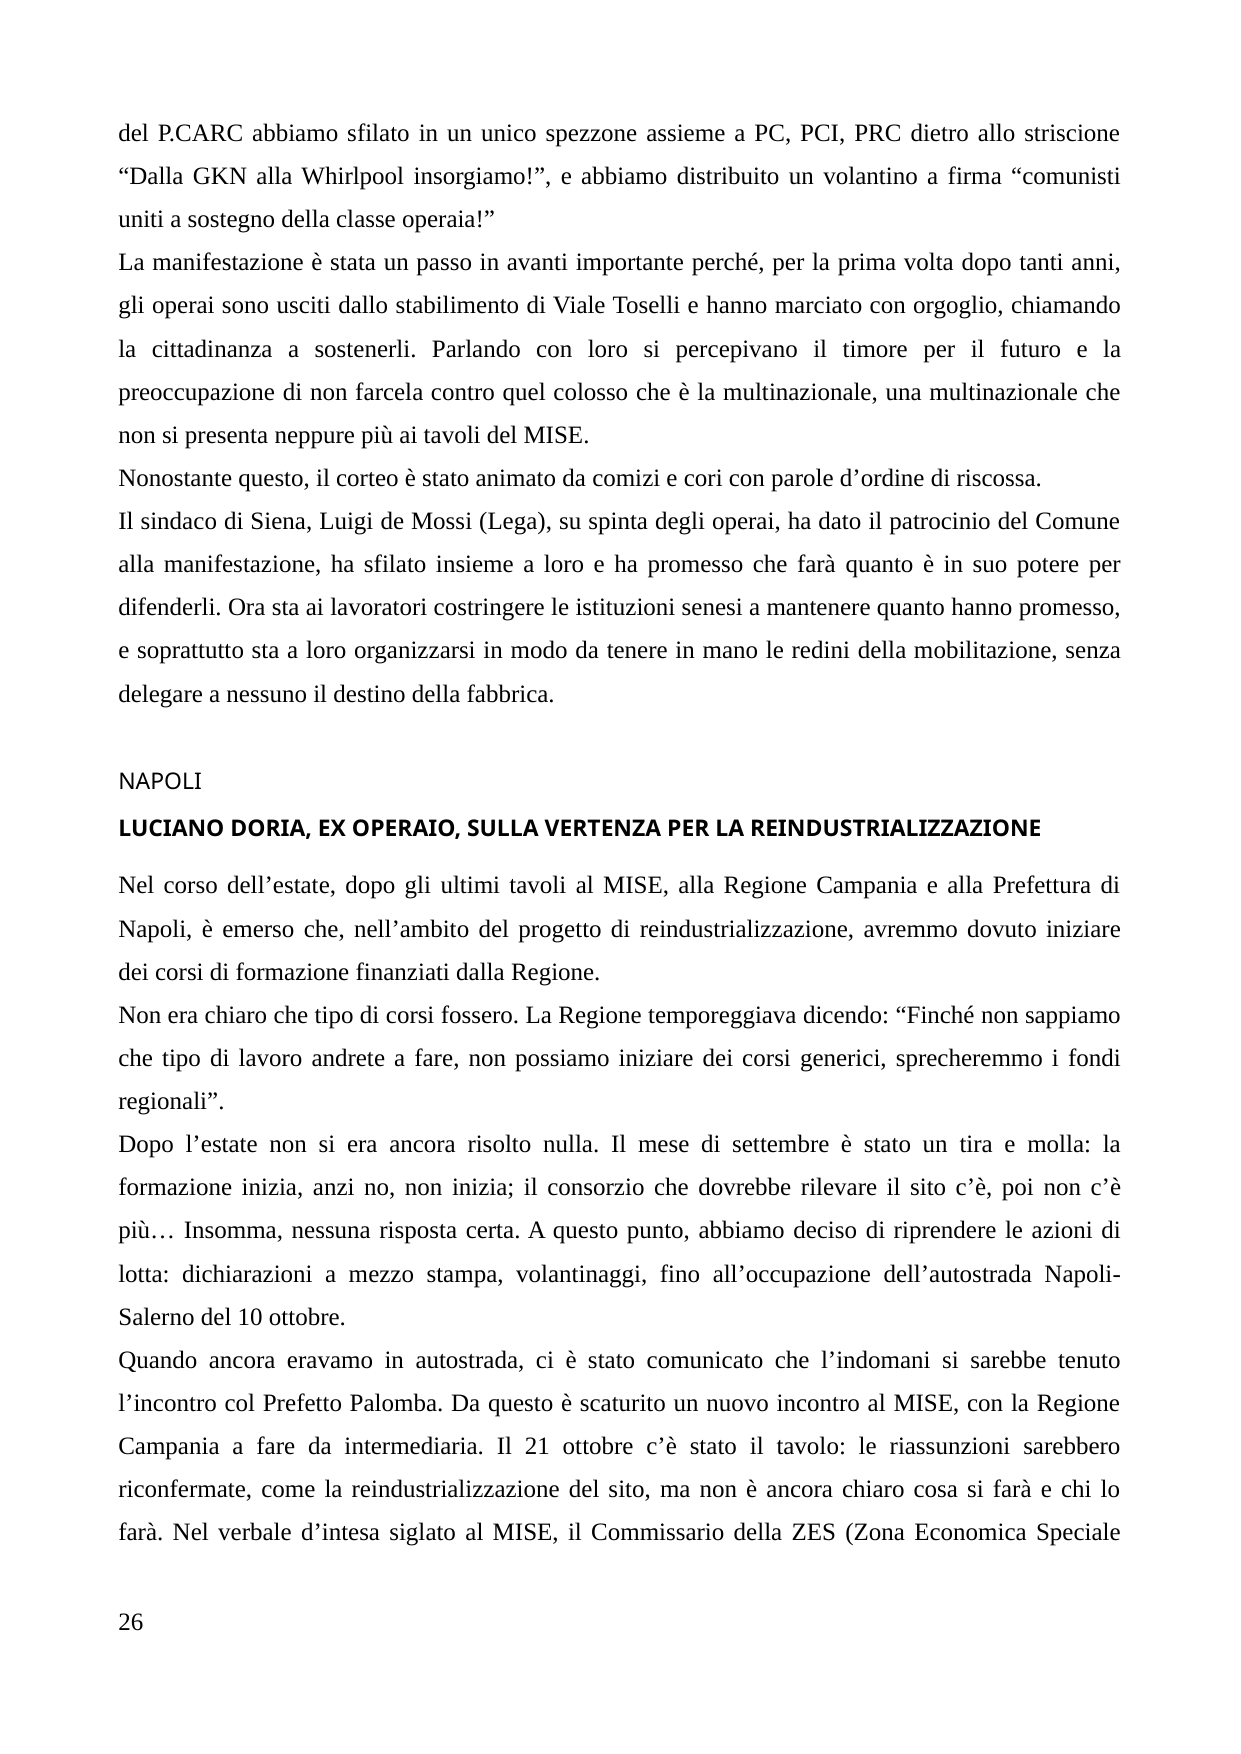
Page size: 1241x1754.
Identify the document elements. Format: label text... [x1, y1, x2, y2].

text Napoli [118, 765, 1122, 796]
text del P.CARC abbiamo sfilato in un unico spezzone assieme a PC, PCI, PRC dietro allo striscione “Dalla GKN alla Whirlpool insorgiamo!”, e abbiamo distribuito un volantino a firma “comunisti uniti a sostegno della classe operaia!” [118, 118, 1122, 233]
text Nel corso dell’estate, dopo gli ultimi tavoli al MISE, alla Regione Campania e alla Prefettura di Napoli, è emerso che, nell’ambito del progetto di reindustrializzazione, avremmo dovuto iniziare dei corsi di formazione finanziati dalla Regione. [118, 871, 1122, 986]
text Nonostante questo, il corteo è stato animato da comizi e cori con parole d’ordine di riscossa. [118, 463, 1122, 492]
text Dopo l’estate non si era ancora risolto nulla. Il mese di settembre è stato un tira e molla: la formazione inizia, anzi no, non inizia; il consorzio che dovrebbe rilevare il sito c’è, poi non c’è più… Insomma, nessuna risposta certa. A questo punto, abbiamo deciso di riprendere le azioni di lotta: dichiarazioni a mezzo stampa, volantinaggi, fino all’occupazione dell’autostrada Napoli-Salerno del 10 ottobre. [118, 1129, 1122, 1331]
text Quando ancora eravamo in autostrada, ci è stato comunicato che l’indomani si sarebbe tenuto l’incontro col Prefetto Palomba. Da questo è scaturito un nuovo incontro al MISE, con la Regione Campania a fare da intermediaria. Il 21 ottobre c’è stato il tavolo: le riassunzioni sarebbero riconfermate, come la reindustrializzazione del sito, ma non è ancora chiaro cosa si farà e chi lo farà. Nel verbale d’intesa siglato al MISE, il Commissario della ZES (Zona Economica Speciale [118, 1345, 1122, 1546]
text Non era chiaro che tipo di corsi fossero. La Regione temporeggiava dicendo: “Finché non sappiamo che tipo di lavoro andrete a fare, non possiamo iniziare dei corsi generici, sprecheremmo i fondi regionali”. [118, 1000, 1122, 1115]
text La manifestazione è stata un passo in avanti importante perché, per la prima volta dopo tanti anni, gli operai sono usciti dallo stabilimento di Viale Toselli e hanno marciato con orgoglio, chiamando la cittadinanza a sostenerli. Parlando con loro si percepivano il timore per il futuro e la preoccupazione di non farcela contro quel colosso che è la multinazionale, una multinazionale che non si presenta neppure più ai tavoli del MISE. [118, 247, 1122, 449]
text Il sindaco di Siena, Luigi de Mossi (Lega), su spinta degli operai, ha dato il patrocinio del Comune alla manifestazione, ha sfilato insieme a loro e ha promesso che farà quanto è in suo potere per difenderli. Ora sta ai lavoratori costringere le istituzioni senesi a mantenere quanto hanno promesso, e soprattutto sta a loro organizzarsi in modo da tenere in mano le redini della mobilitazione, senza delegare a nessuno il destino della fabbrica. [118, 506, 1122, 707]
text Luciano Doria, ex operaio, sulla vertenza per la reindustrializzazione [118, 812, 1122, 843]
